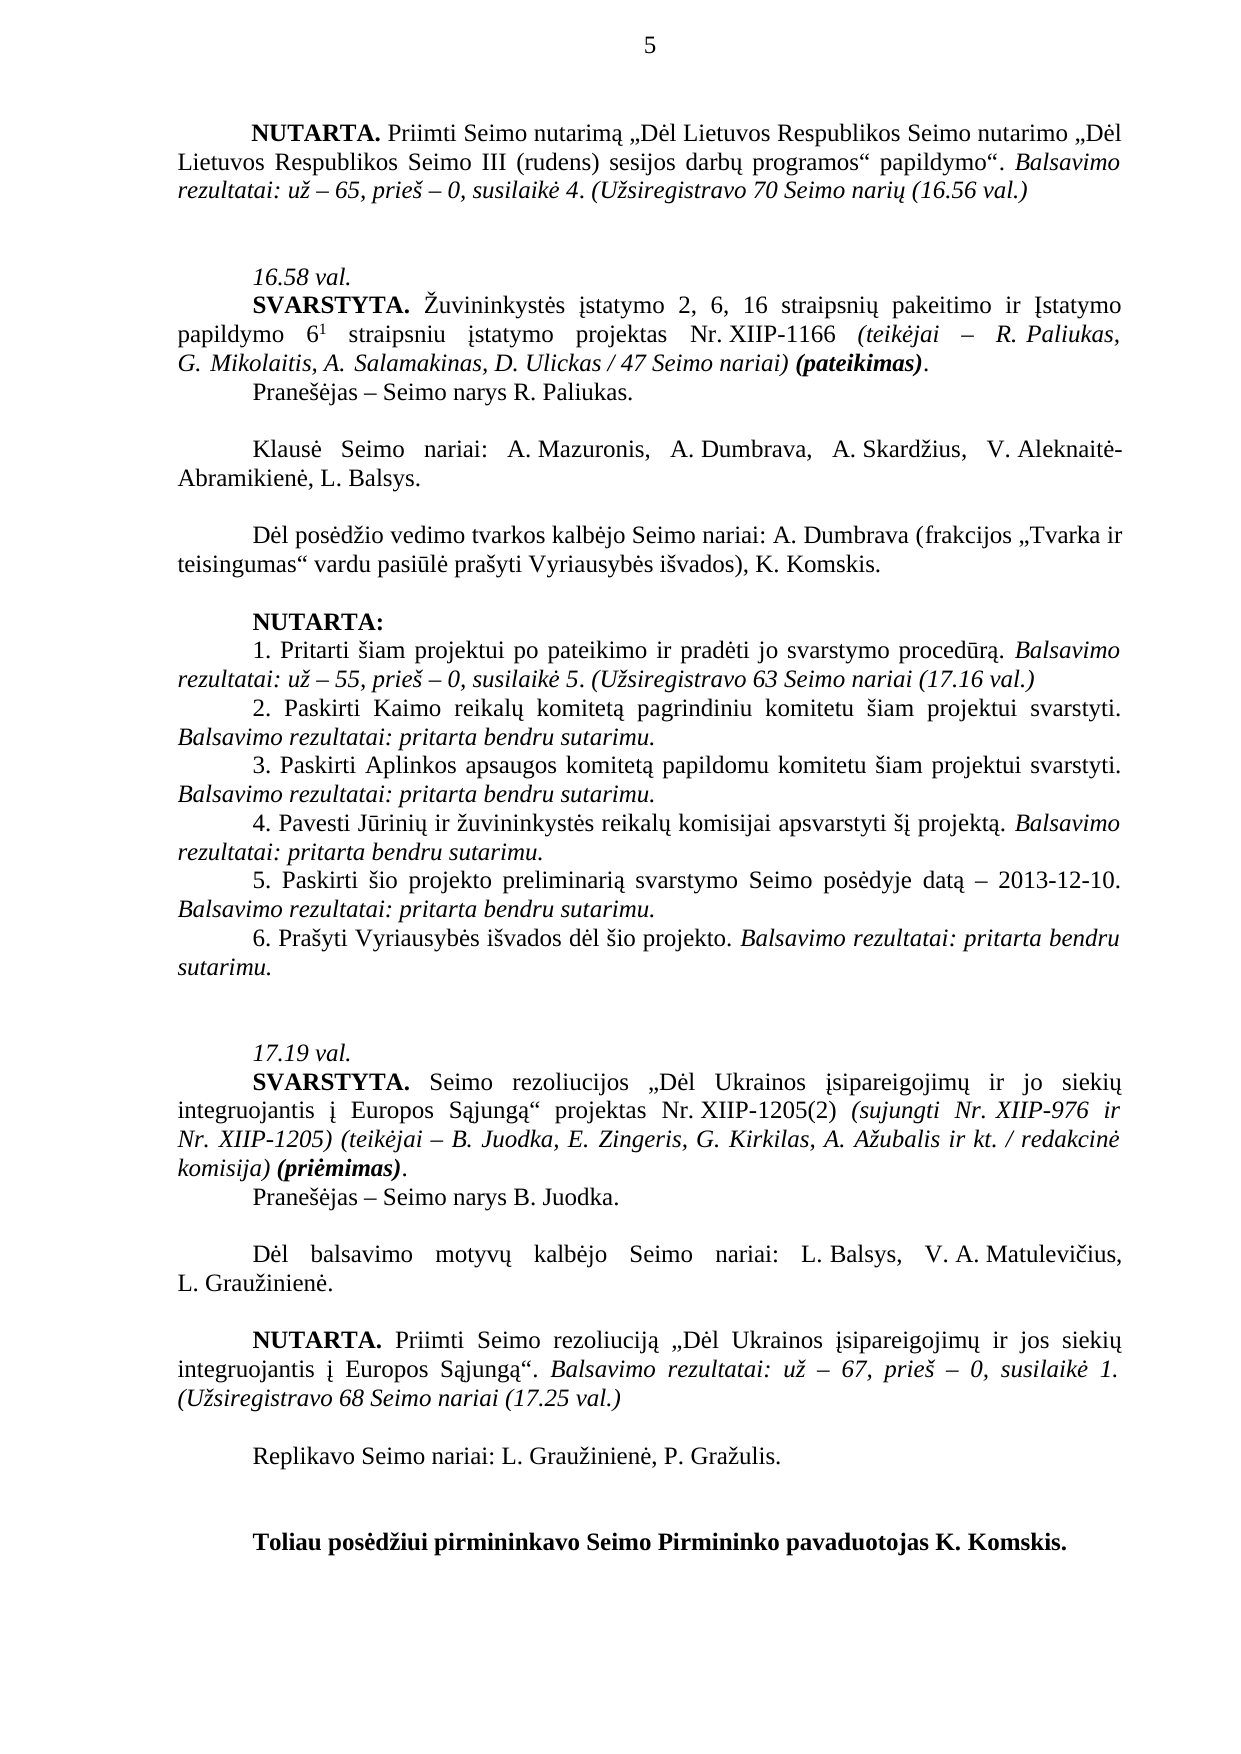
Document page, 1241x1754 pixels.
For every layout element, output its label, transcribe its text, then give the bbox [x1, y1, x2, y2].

text 2. Paskirti Kaimo reikalų komitetą pagrindiniu komitetu šiam projektui svarstyti. Balsavimo rezultatai: pritarta bendru sutarimu. [177, 693, 1122, 751]
text Klausė Seimo nariai: A. Mazuronis, A. Dumbrava, A. Skardžius, V. Aleknaitė-Abramikienė, L. Balsys. [177, 434, 1122, 492]
text NUTARTA. Priimti Seimo nutarimą „Dėl Lietuvos Respublikos Seimo nutarimo „Dėl Lietuvos Respublikos Seimo III (rudens) sesijos darbų programos“ papildymo“. Balsavimo rezultatai: už – 65, prieš – 0, susilaikė 4. (Užsiregistravo 70 Seimo narių (16.56 val.) [177, 118, 1122, 204]
text 3. Paskirti Aplinkos apsaugos komitetą papildomu komitetu šiam projektui svarstyti. Balsavimo rezultatai: pritarta bendru sutarimu. [177, 751, 1122, 808]
text Dėl balsavimo motyvų kalbėjo Seimo nariai: L. Balsys, V. A. Matulevičius, L. Graužinienė. [177, 1239, 1122, 1297]
text NUTARTA. Priimti Seimo rezoliuciją „Dėl Ukrainos įsipareigojimų ir jos siekių integruojantis į Europos Sąjungą“. Balsavimo rezultatai: už – 67, prieš – 0, susilaikė 1. (Užsiregistravo 68 Seimo nariai (17.25 val.) [177, 1326, 1122, 1412]
text 4. Pavesti Jūrinių ir žuvininkystės reikalų komisijai apsvarstyti šį projektą. Balsavimo rezultatai: pritarta bendru sutarimu. [177, 808, 1122, 866]
text SVARSTYTA. Seimo rezoliucijos „Dėl Ukrainos įsipareigojimų ir jo siekių integruojantis į Europos Sąjungą“ projektas Nr. XIIP-1205(2) (sujungti Nr. XIIP-976 ir Nr. XIIP-1205) (teikėjai – B. Juodka, E. Zingeris, G. Kirkilas, A. Ažubalis ir kt. / redakcinė komisija) (priėmimas). [177, 1067, 1122, 1182]
text Toliau posėdžiui pirmininkavo Seimo Pirmininko pavaduotojas K. Komskis. [177, 1527, 1122, 1556]
text Replikavo Seimo nariai: L. Graužinienė, P. Gražulis. [177, 1441, 1122, 1469]
text 5. Paskirti šio projekto preliminarią svarstymo Seimo posėdyje datą – 2013-12-10. Balsavimo rezultatai: pritarta bendru sutarimu. [177, 866, 1122, 923]
text 17.19 val. [177, 1038, 1122, 1067]
text NUTARTA: [177, 607, 1122, 636]
text 1. Pritarti šiam projektui po pateikimo ir pradėti jo svarstymo procedūrą. Balsavimo rezultatai: už – 55, prieš – 0, susilaikė 5. (Užsiregistravo 63 Seimo nariai (17.16 val.) [177, 636, 1122, 693]
text 16.58 val. [177, 262, 1122, 291]
text Pranešėjas – Seimo narys B. Juodka. [177, 1182, 1122, 1211]
text Dėl posėdžio vedimo tvarkos kalbėjo Seimo nariai: A. Dumbrava (frakcijos „Tvarka ir teisingumas“ vardu pasiūlė prašyti Vyriausybės išvados), K. Komskis. [177, 521, 1122, 578]
text SVARSTYTA. Žuvininkystės įstatymo 2, 6, 16 straipsnių pakeitimo ir Įstatymo papildymo 61 straipsniu įstatymo projektas Nr. XIIP-1166 (teikėjai – R. Paliukas, G. Mikolaitis, A. Salamakinas, D. Ulickas / 47 Seimo nariai) (pateikimas). [177, 291, 1122, 377]
text 6. Prašyti Vyriausybės išvados dėl šio projekto. Balsavimo rezultatai: pritarta bendru sutarimu. [177, 923, 1122, 981]
text Pranešėjas – Seimo narys R. Paliukas. [177, 377, 1122, 406]
